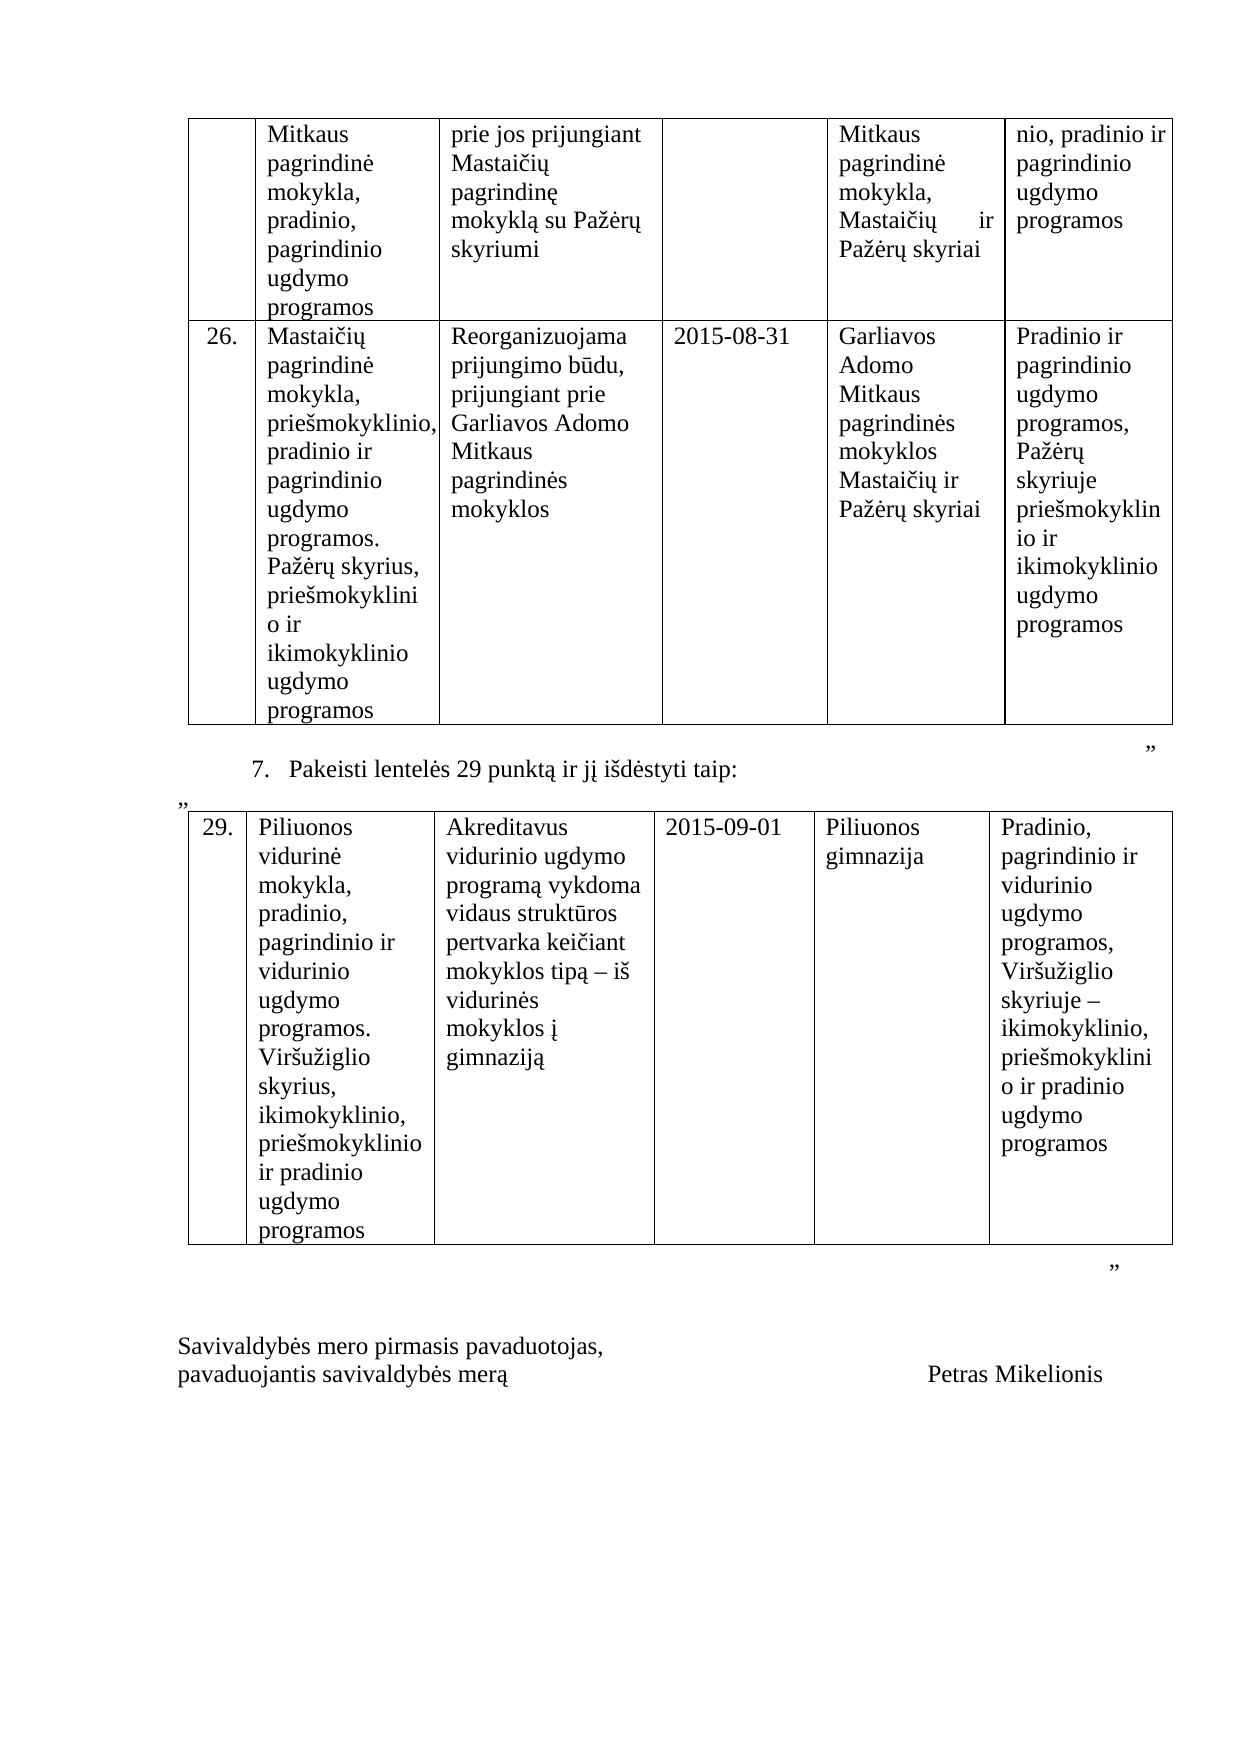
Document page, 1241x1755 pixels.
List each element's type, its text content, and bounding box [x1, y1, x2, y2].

table_cell Mitkaus pagrindinė mokykla, Mastaičių ir Pažėrų skyriai [828, 119, 1004, 320]
table_cell Reorganizuojama prijungimo būdu, prijungiant prie Garliavos Adomo Mitkaus pagrindinės mokyklos [440, 321, 662, 724]
table_header 29. [189, 812, 246, 1243]
table_cell Mastaičių pagrindinė mokykla, priešmokyklinio, pradinio ir pagrindinio ugdymo programos. Pažėrų skyrius, priešmokyklinio ir ikimokyklinio ugdymo programos [256, 321, 439, 724]
table_header 2015-09-01 [655, 812, 814, 1243]
table_cell prie jos prijungiant Mastaičių pagrindinę mokyklą su Pažėrų skyriumi [440, 119, 662, 320]
table_header Akreditavus vidurinio ugdymo programą vykdoma vidaus struktūros pertvarka keičiant mokyklos tipą – iš vidurinės mokyklos į gimnaziją [435, 812, 654, 1243]
table_cell Pradinio ir pagrindinio ugdymo programos, Pažėrų skyriuje priešmokyklinio ir ikimokyklinio ugdymo programos [1006, 321, 1172, 724]
text „ [177, 782, 1181, 811]
text 7. Pakeisti lentelės 29 punktą ir jį išdėstyti taip: [251, 754, 1181, 782]
text pavaduojantis savivaldybės merą Petras Mikelionis [177, 1359, 1181, 1388]
table_cell nio, pradinio ir pagrindinio ugdymo programos [1006, 119, 1172, 320]
text „ [177, 1244, 1181, 1273]
text Savivaldybės mero pirmasis pavaduotojas, [177, 1331, 1181, 1359]
table_header Piliuonos gimnazija [815, 812, 989, 1243]
table_cell Mitkaus pagrindinė mokykla, pradinio, pagrindinio ugdymo programos [256, 119, 439, 320]
text „ [288, 725, 1181, 754]
table_header Piliuonos vidurinė mokykla, pradinio, pagrindinio ir vidurinio ugdymo programos. Viršužiglio skyrius, ikimokyklinio, priešmokyklinio ir pradinio ugdymo programos [247, 812, 434, 1243]
table_cell 26. [189, 321, 255, 724]
table_cell [189, 119, 255, 320]
table_header Pradinio, pagrindinio ir vidurinio ugdymo programos, Viršužiglio skyriuje – ikimokyklinio, priešmokyklinio ir pradinio ugdymo programos [990, 812, 1172, 1243]
table_cell [663, 119, 827, 320]
table_cell Garliavos Adomo Mitkaus pagrindinės mokyklos Mastaičių ir Pažėrų skyriai [828, 321, 1004, 724]
table_cell 2015-08-31 [663, 321, 827, 724]
